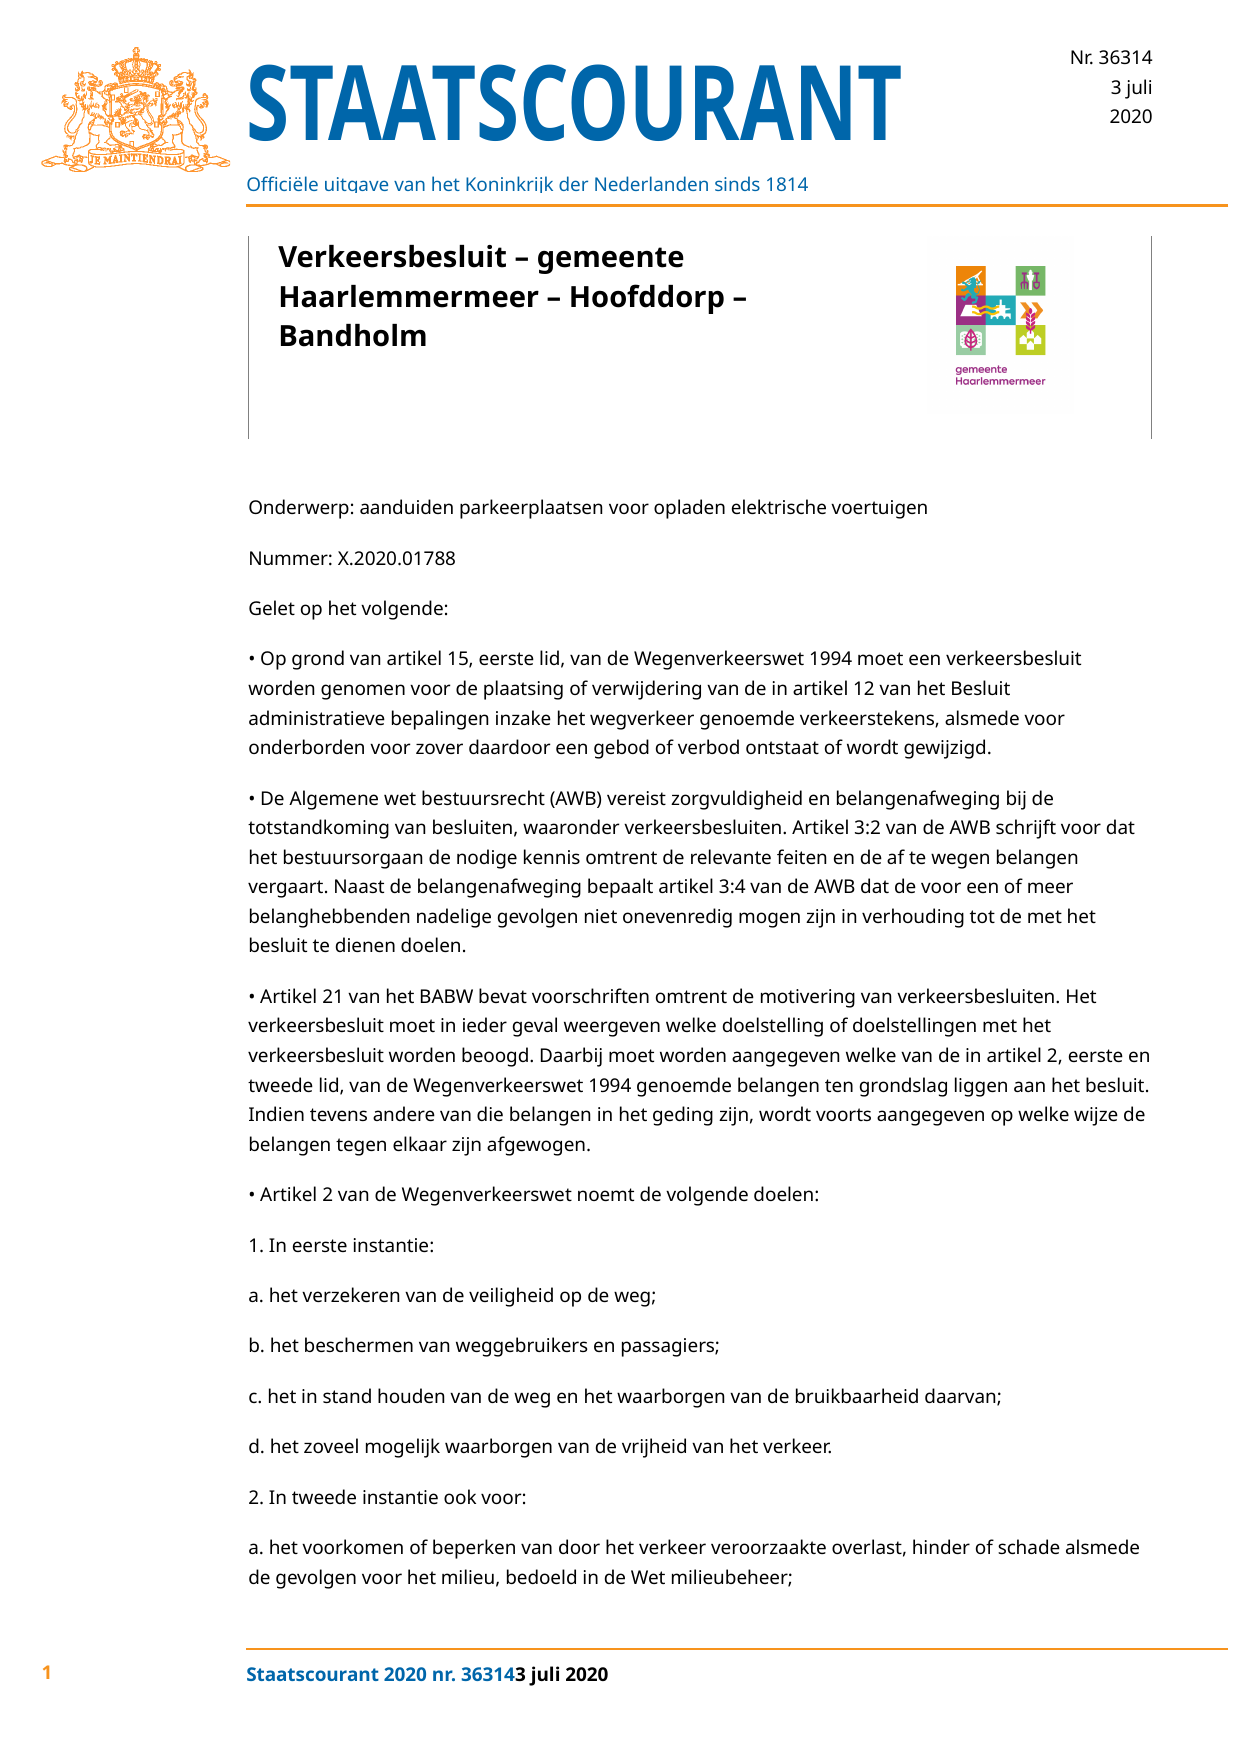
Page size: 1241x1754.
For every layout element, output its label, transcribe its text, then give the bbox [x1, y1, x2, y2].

text a. het voorkomen of beperken van door het verkeer veroorzaakte overlast, hinder of schade alsmede de gevolgen voor het milieu, bedoeld in de Wet milieubeheer; [248, 1534, 1152, 1590]
picture [926, 236, 1075, 414]
table_header [850, 414, 1151, 439]
picture [41, 47, 231, 172]
text • De Algemene wet bestuursrecht (AWB) vereist zorgvuldigheid en belangenafweging bij de totstandkoming van besluiten, waaronder verkeersbesluiten. Artikel 3:2 van de AWB schrijft voor dat het bestuursorgaan de nodige kennis omtrent de relevante feiten en de af te wegen belangen vergaart. Naast de belangenafweging bepaalt artikel 3:4 van de AWB dat de voor een of meer belanghebbenden nadelige gevolgen niet onevenredig mogen zijn in verhouding tot de met het besluit te dienen doelen. [248, 785, 1152, 958]
text a. het verzekeren van de veiligheid op de weg; [248, 1282, 1152, 1308]
text Onderwerp: aanduiden parkeerplaatsen voor opladen elektrische voertuigen [248, 494, 1152, 520]
text • Artikel 21 van het BABW bevat voorschriften omtrent de motivering van verkeersbesluiten. Het verkeersbesluit moet in ieder geval weergeven welke doelstelling of doelstellingen met het verkeersbesluit worden beoogd. Daarbij moet worden aangegeven welke van de in artikel 2, eerste en tweede lid, van de Wegenverkeerswet 1994 genoemde belangen ten grondslag liggen aan het besluit. Indien tevens andere van die belangen in het geding zijn, wordt voorts aangegeven op welke wijze de belangen tegen elkaar zijn afgewogen. [248, 983, 1152, 1157]
table_header Verkeersbesluit – gemeente Haarlemmermeer – Hoofddorp – Bandholm [249, 236, 850, 439]
text b. het beschermen van weggebruikers en passagiers; [248, 1333, 1152, 1358]
text 1. In eerste instantie: [248, 1232, 1152, 1258]
text d. het zoveel mogelijk waarborgen van de vrijheid van het verkeer. [248, 1433, 1152, 1459]
table_header [850, 236, 926, 413]
text Gelet op het volgende: [248, 595, 1152, 621]
text • Op grond van artikel 15, eerste lid, van de Wegenverkeerswet 1994 moet een verkeersbesluit worden genomen voor de plaatsing of verwijdering van de in artikel 12 van het Besluit administratieve bepalingen inzake het wegverkeer genoemde verkeerstekens, alsmede voor onderborden voor zover daardoor een gebod of verbod ontstaat of wordt gewijzigd. [248, 646, 1152, 760]
text Nummer: X.2020.01788 [248, 545, 1152, 571]
table_header [1075, 236, 1151, 413]
text • Artikel 2 van de Wegenverkeerswet noemt de volgende doelen: [248, 1181, 1152, 1207]
text c. het in stand houden van de weg en het waarborgen van de bruikbaarheid daarvan; [248, 1383, 1152, 1409]
text 2. In tweede instantie ook voor: [248, 1484, 1152, 1510]
